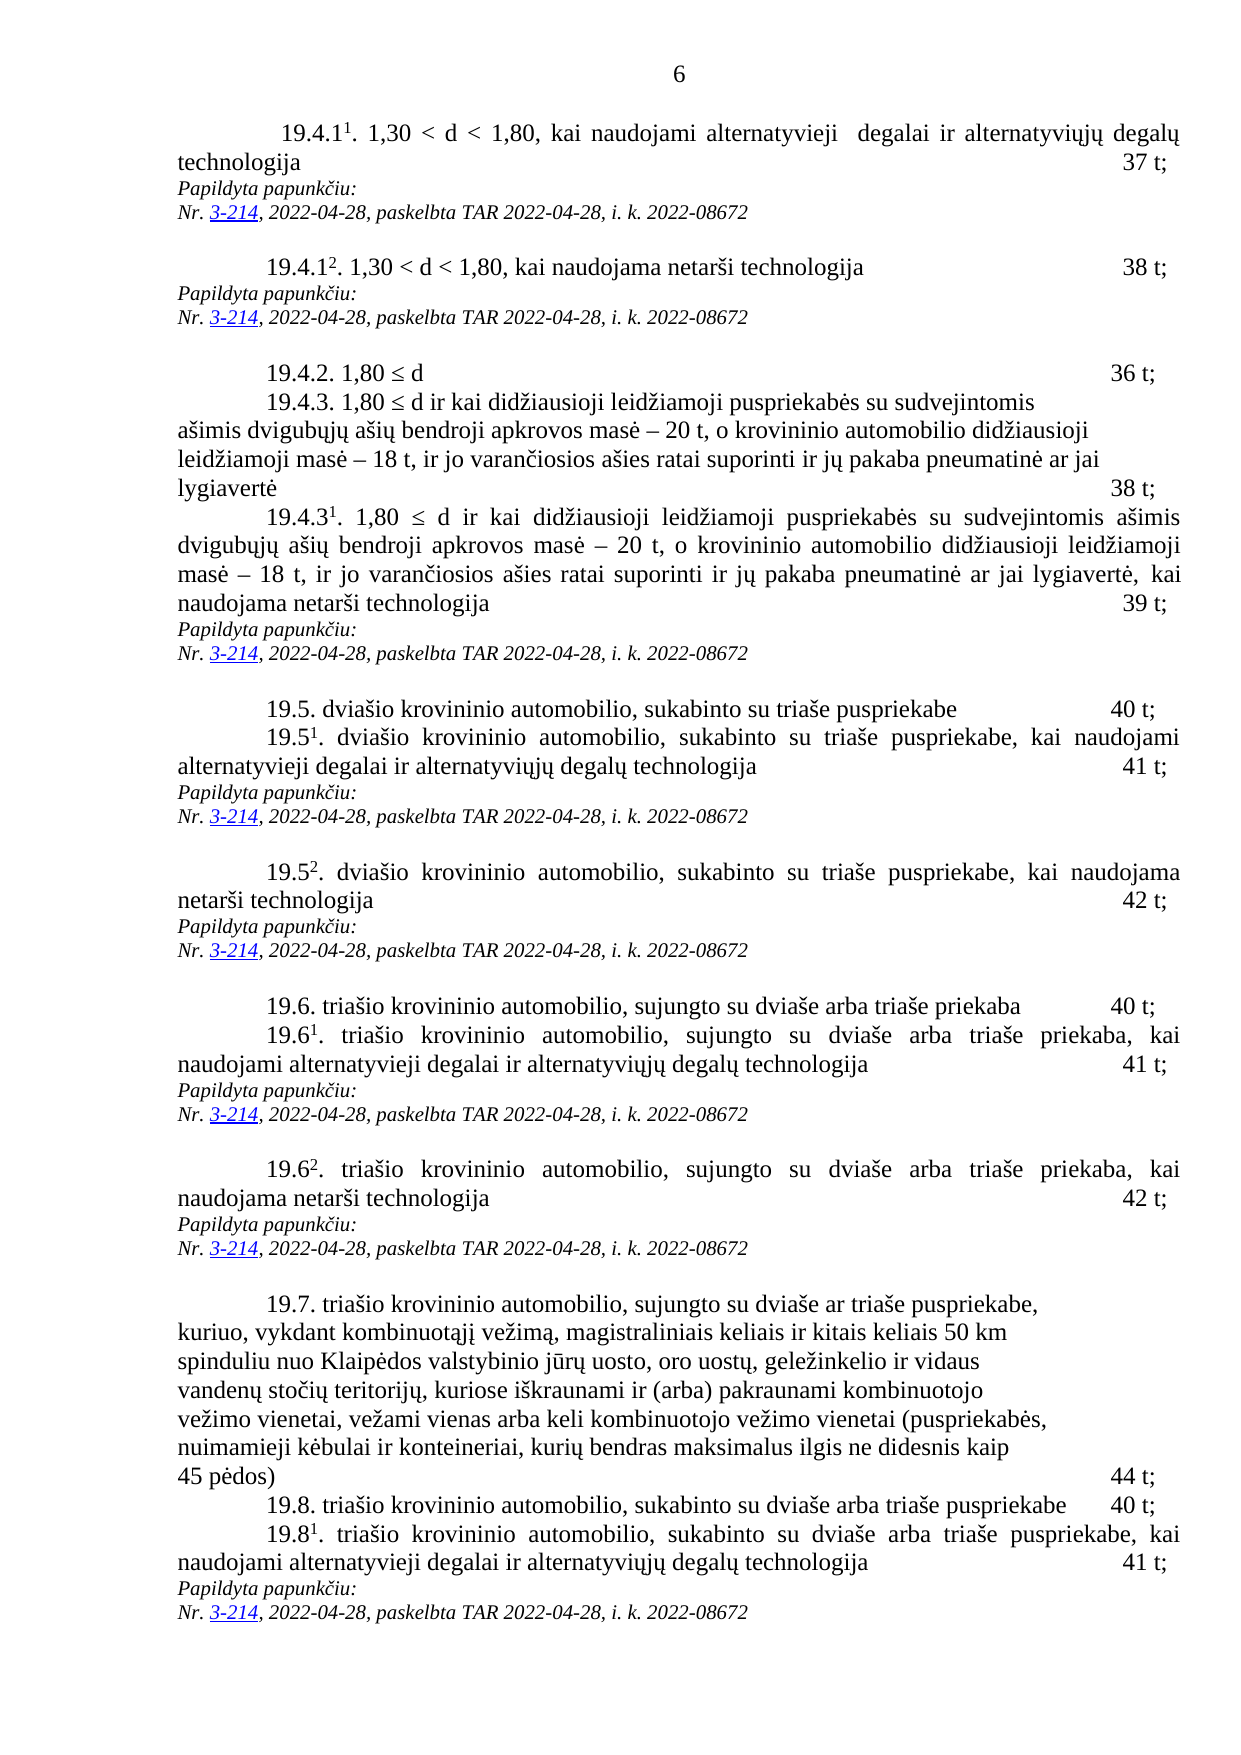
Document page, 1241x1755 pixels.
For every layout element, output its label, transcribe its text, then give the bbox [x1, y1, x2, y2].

text Nr. 3-214, 2022-04-28, paskelbta TAR 2022-04-28, i. k. 2022-08672 [177, 1102, 1181, 1126]
text vandenų stočių teritorijų, kuriose iškraunami ir (arba) pakraunami kombinuotojo [177, 1375, 1181, 1404]
text ašimis dvigubųjų ašių bendroji apkrovos masė – 20 t, o krovininio automobilio didžiausioji [177, 416, 1181, 444]
text 19.81. triašio krovininio automobilio, sukabinto su dviaše arba triaše puspriekabe, kai naudojami alternatyvieji degalai ir alternatyviųjų degalų technologija 41 t; [177, 1519, 1181, 1576]
text 19.7. triašio krovininio automobilio, sujungto su dviaše ar triaše puspriekabe, [177, 1289, 1181, 1317]
text 19.4.12. 1,30 < d < 1,80, kai naudojama netarši technologija 38 t; [177, 252, 1181, 281]
text Nr. 3-214, 2022-04-28, paskelbta TAR 2022-04-28, i. k. 2022-08672 [177, 305, 1181, 329]
text Papildyta papunkčiu: [177, 1576, 1181, 1600]
text Papildyta papunkčiu: [177, 281, 1181, 305]
text 19.51. dviašio krovininio automobilio, sukabinto su triaše puspriekabe, kai naudojami alternatyvieji degalai ir alternatyviųjų degalų technologija 41 t; [177, 722, 1181, 780]
text Nr. 3-214, 2022-04-28, paskelbta TAR 2022-04-28, i. k. 2022-08672 [177, 200, 1181, 224]
text 19.4.2. 1,80 ≤ d 36 t; [177, 358, 1181, 387]
text Papildyta papunkčiu: [177, 617, 1181, 641]
text Nr. 3-214, 2022-04-28, paskelbta TAR 2022-04-28, i. k. 2022-08672 [177, 804, 1181, 828]
text 19.62. triašio krovininio automobilio, sujungto su dviaše arba triaše priekaba, kai naudojama netarši technologija 42 t; [177, 1154, 1181, 1212]
text Nr. 3-214, 2022-04-28, paskelbta TAR 2022-04-28, i. k. 2022-08672 [177, 641, 1181, 665]
text kuriuo, vykdant kombinuotąjį vežimą, magistraliniais keliais ir kitais keliais 50 km [177, 1317, 1181, 1346]
text 19.6. triašio krovininio automobilio, sujungto su dviaše arba triaše priekaba 40 t; [177, 991, 1181, 1020]
text 19.4.31. 1,80 ≤ d ir kai didžiausioji leidžiamoji puspriekabės su sudvejintomis ašimis dvigubųjų ašių bendroji apkrovos masė – 20 t, o krovininio automobilio didžiausioji leidžiamoji masė – 18 t, ir jo varančiosios ašies ratai suporinti ir jų pakaba pneumatinė ar jai lygiavertė, kai naudojama netarši technologija 39 t; [177, 502, 1181, 617]
text Papildyta papunkčiu: [177, 176, 1181, 200]
text Papildyta papunkčiu: [177, 1212, 1181, 1236]
text 19.52. dviašio krovininio automobilio, sukabinto su triaše puspriekabe, kai naudojama netarši technologija 42 t; [177, 857, 1181, 914]
text lygiavertė 38 t; [177, 473, 1181, 502]
text Nr. 3-214, 2022-04-28, paskelbta TAR 2022-04-28, i. k. 2022-08672 [177, 1600, 1181, 1624]
text Nr. 3-214, 2022-04-28, paskelbta TAR 2022-04-28, i. k. 2022-08672 [177, 938, 1181, 962]
text 19.8. triašio krovininio automobilio, sukabinto su dviaše arba triaše puspriekabe 40 t; [177, 1490, 1181, 1519]
text 45 pėdos) 44 t; [177, 1461, 1181, 1490]
text leidžiamoji masė – 18 t, ir jo varančiosios ašies ratai suporinti ir jų pakaba pneumatinė ar jai [177, 444, 1181, 473]
text 19.61. triašio krovininio automobilio, sujungto su dviaše arba triaše priekaba, kai naudojami alternatyvieji degalai ir alternatyviųjų degalų technologija 41 t; [177, 1020, 1181, 1077]
text 19.5. dviašio krovininio automobilio, sukabinto su triaše puspriekabe 40 t; [177, 694, 1181, 722]
text spinduliu nuo Klaipėdos valstybinio jūrų uosto, oro uostų, geležinkelio ir vidaus [177, 1346, 1181, 1375]
text Nr. 3-214, 2022-04-28, paskelbta TAR 2022-04-28, i. k. 2022-08672 [177, 1236, 1181, 1260]
text Papildyta papunkčiu: [177, 1077, 1181, 1102]
text Papildyta papunkčiu: [177, 914, 1181, 938]
text 19.4.3. 1,80 ≤ d ir kai didžiausioji leidžiamoji puspriekabės su sudvejintomis [177, 387, 1181, 416]
text 19.4.11. 1,30 < d < 1,80, kai naudojami alternatyvieji degalai ir alternatyviųjų degalų technologija 37 t; [177, 118, 1181, 176]
text nuimamieji kėbulai ir konteineriai, kurių bendras maksimalus ilgis ne didesnis kaip [177, 1432, 1181, 1461]
text Papildyta papunkčiu: [177, 780, 1181, 804]
text vežimo vienetai, vežami vienas arba keli kombinuotojo vežimo vienetai (puspriekabės, [177, 1404, 1181, 1432]
